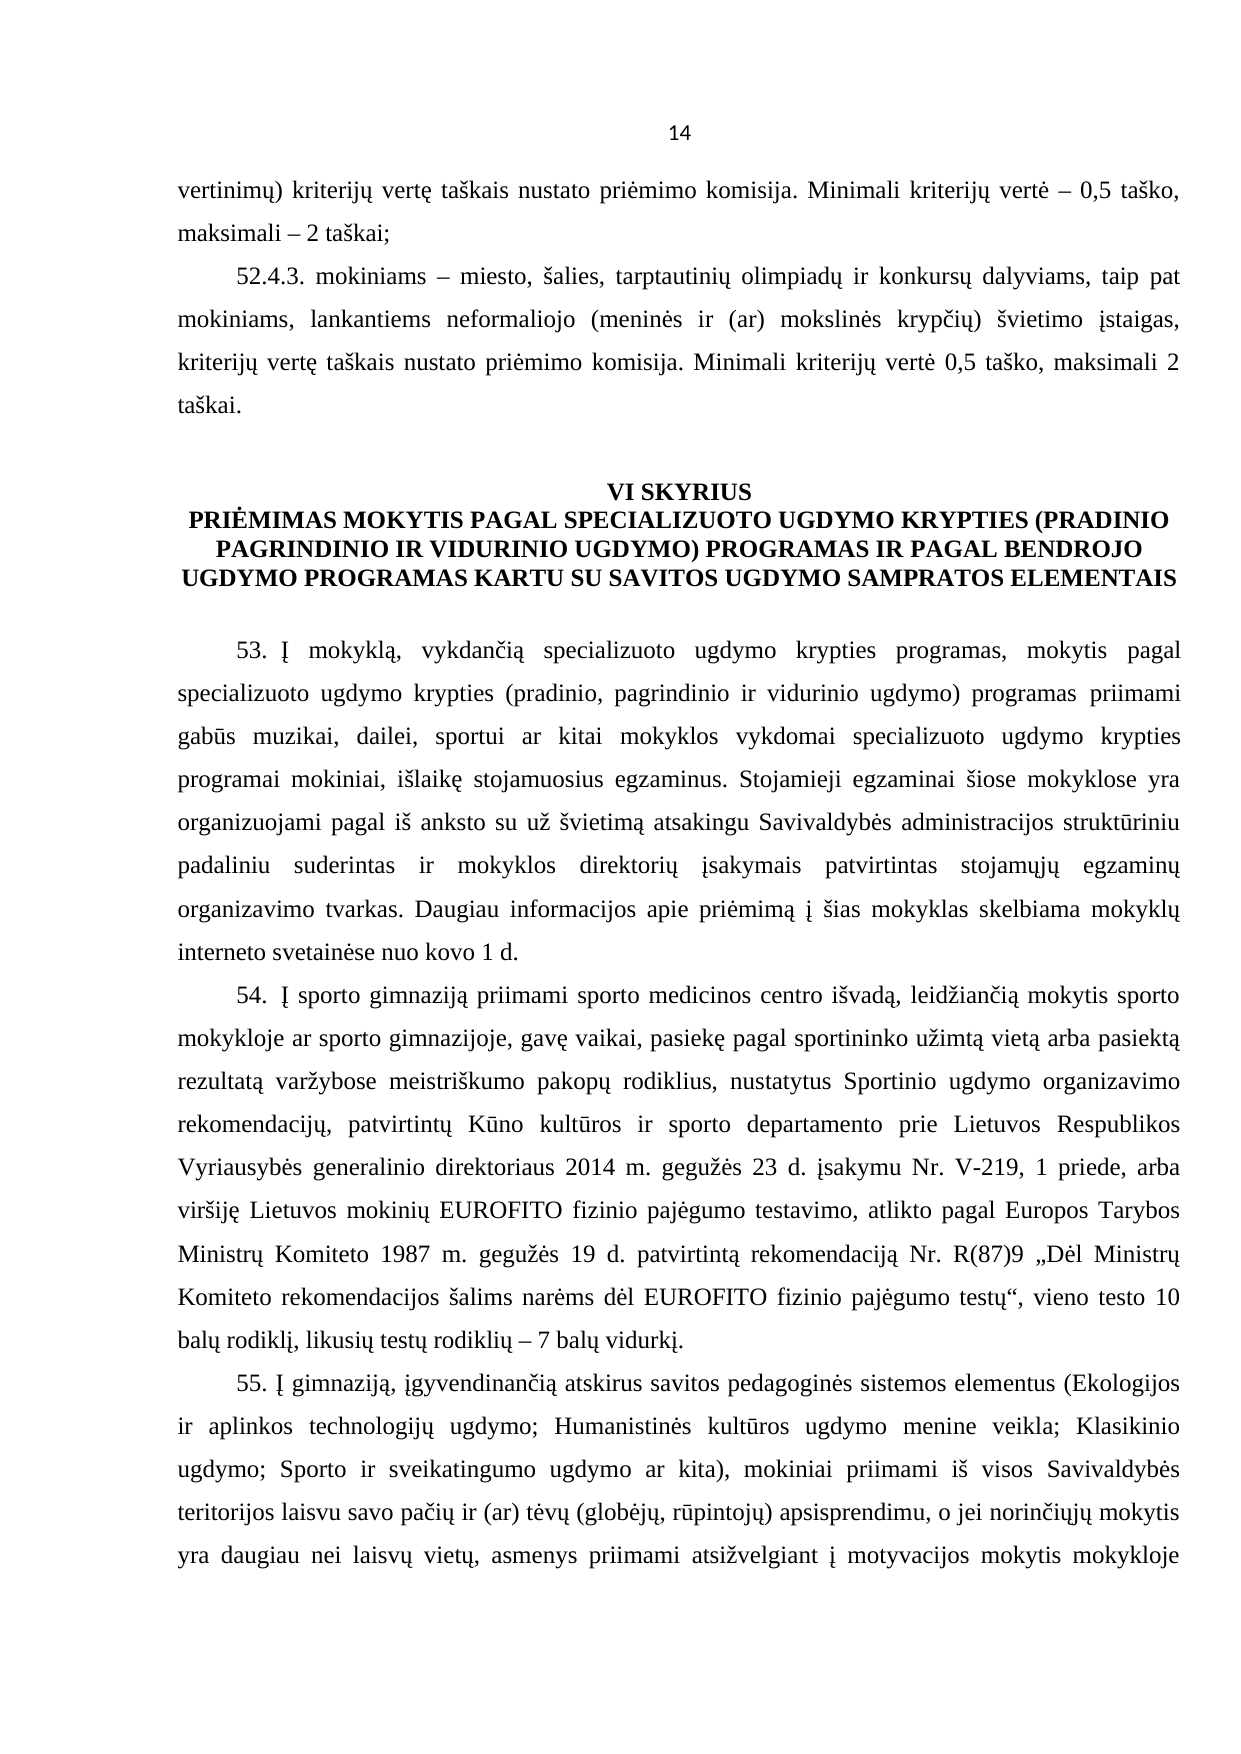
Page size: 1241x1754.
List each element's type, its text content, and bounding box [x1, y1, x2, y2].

text 54. Į sporto gimnaziją priimami sporto medicinos centro išvadą, leidžiančią mokytis sporto mokykloje ar sporto gimnazijoje, gavę vaikai, pasiekę pagal sportininko užimtą vietą arba pasiektą rezultatą varžybose meistriškumo pakopų rodiklius, nustatytus Sportinio ugdymo organizavimo rekomendacijų, patvirtintų Kūno kultūros ir sporto departamento prie Lietuvos Respublikos Vyriausybės generalinio direktoriaus 2014 m. gegužės 23 d. įsakymu Nr. V-219, 1 priede, arba viršiję Lietuvos mokinių EUROFITO fizinio pajėgumo testavimo, atlikto pagal Europos Tarybos Ministrų Komiteto 1987 m. gegužės 19 d. patvirtintą rekomendaciją Nr. R(87)9 „Dėl Ministrų Komiteto rekomendacijos šalims narėms dėl EUROFITO fizinio pajėgumo testų“, vieno testo 10 balų rodiklį, likusių testų rodiklių – 7 balų vidurkį. [177, 980, 1181, 1354]
text vertinimų) kriterijų vertę taškais nustato priėmimo komisija. Minimali kriterijų vertė – 0,5 taško, maksimali – 2 taškai; [177, 175, 1181, 247]
text 55. Į gimnaziją, įgyvendinančią atskirus savitos pedagoginės sistemos elementus (Ekologijos ir aplinkos technologijų ugdymo; Humanistinės kultūros ugdymo menine veikla; Klasikinio ugdymo; Sporto ir sveikatingumo ugdymo ar kita), mokiniai priimami iš visos Savivaldybės teritorijos laisvu savo pačių ir (ar) tėvų (globėjų, rūpintojų) apsisprendimu, o jei norinčiųjų mokytis yra daugiau nei laisvų vietų, asmenys priimami atsižvelgiant į motyvacijos mokytis mokykloje [177, 1368, 1181, 1569]
text 52.4.3. mokiniams – miesto, šalies, tarptautinių olimpiadų ir konkursų dalyviams, taip pat mokiniams, lankantiems neformaliojo (meninės ir (ar) mokslinės krypčių) švietimo įstaigas, kriterijų vertę taškais nustato priėmimo komisija. Minimali kriterijų vertė 0,5 taško, maksimali 2 taškai. [177, 261, 1181, 419]
text PRIĖMIMAS MOKYTIS PAGAL SPECIALIZUOTO UGDYMO KRYPTIES (PRADINIO PAGRINDINIO IR VIDURINIO UGDYMO) PROGRAMAS IR pagal bendrojo ugdymo programas kartu su SAVITOS ugdymo SAMPRATOS ELEMENTaiS [177, 506, 1181, 592]
text VI SKYRIUS [177, 477, 1181, 506]
text 53. Į mokyklą, vykdančią specializuoto ugdymo krypties programas, mokytis pagal specializuoto ugdymo krypties (pradinio, pagrindinio ir vidurinio ugdymo) programas priimami gabūs muzikai, dailei, sportui ar kitai mokyklos vykdomai specializuoto ugdymo krypties programai mokiniai, išlaikę stojamuosius egzaminus. Stojamieji egzaminai šiose mokyklose yra organizuojami pagal iš anksto su už švietimą atsakingu Savivaldybės administracijos struktūriniu padaliniu suderintas ir mokyklos direktorių įsakymais patvirtintas stojamųjų egzaminų organizavimo tvarkas. Daugiau informacijos apie priėmimą į šias mokyklas skelbiama mokyklų interneto svetainėse nuo kovo 1 d. [177, 635, 1181, 966]
